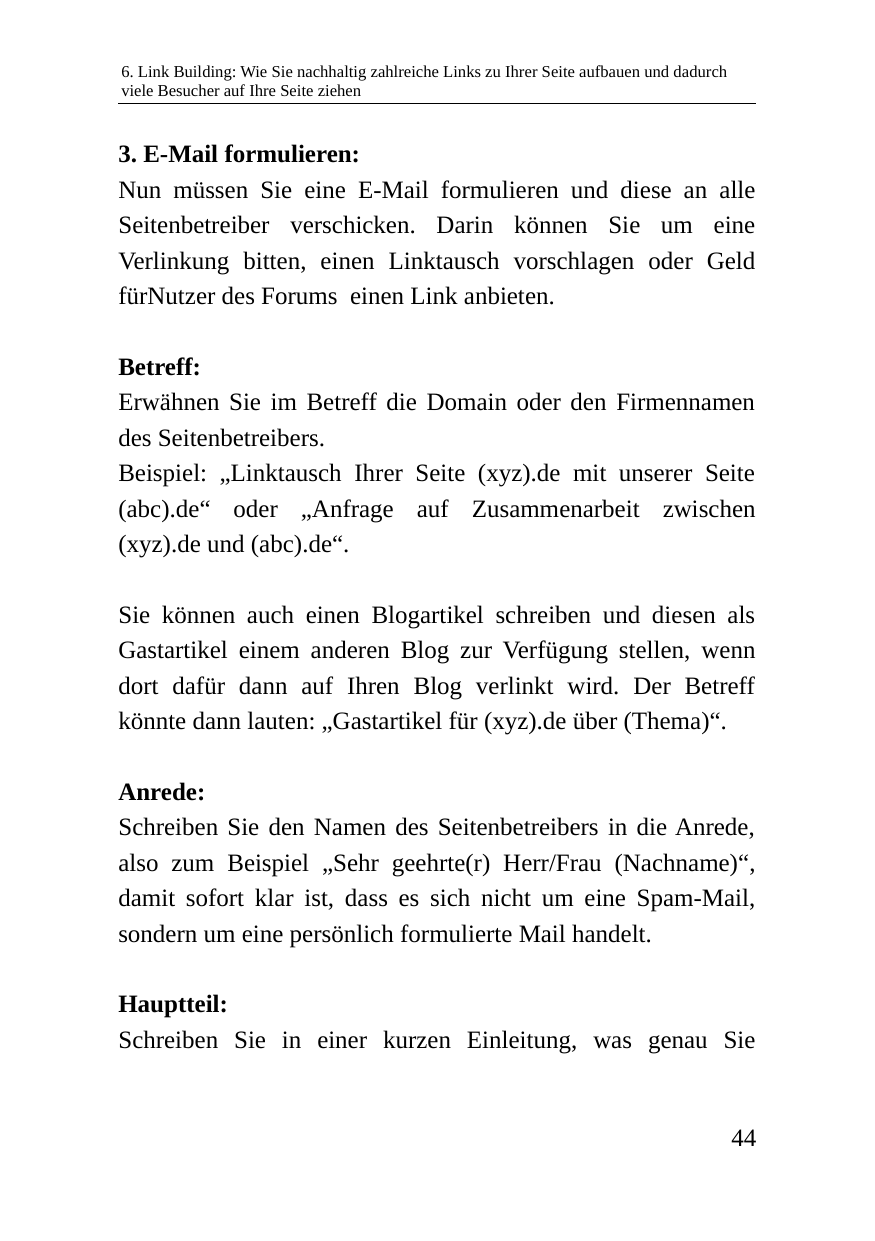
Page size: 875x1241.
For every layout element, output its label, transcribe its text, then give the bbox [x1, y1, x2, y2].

text Sie können auch einen Blogartikel schreiben und diesen als Gastartikel einem anderen Blog zur Verfügung stellen, wenn dort dafür dann auf Ihren Blog verlinkt wird. Der Betreff könnte dann lauten: „Gastartikel für (xyz).de über (Thema)“. [118, 593, 756, 735]
text Betreff: [118, 345, 756, 381]
text Nun müssen Sie eine E-Mail formulieren und diese an alle Seitenbetreiber verschicken. Darin können Sie um eine Verlinkung bitten, einen Linktausch vorschlagen oder Geld fürNutzer des Forums einen Link anbieten. [118, 168, 756, 310]
text Hauptteil: [118, 983, 756, 1018]
text Schreiben Sie in einer kurzen Einleitung, was genau Sie [118, 1018, 756, 1054]
text Anrede: [118, 770, 756, 806]
text Erwähnen Sie im Betreff die Domain oder den Firmennamen des Seitenbetreibers. [118, 381, 756, 452]
text Schreiben Sie den Namen des Seitenbetreibers in die Anrede, also zum Beispiel „Sehr geehrte(r) Herr/Frau (Nachname)“, damit sofort klar ist, dass es sich nicht um eine Spam-Mail, sondern um eine persönlich formulierte Mail handelt. [118, 806, 756, 947]
text 3. E-Mail formulieren: [118, 133, 756, 168]
text Beispiel: „Linktausch Ihrer Seite (xyz).de mit unserer Seite (abc).de“ oder „Anfrage auf Zusammenarbeit zwischen (xyz).de und (abc).de“. [118, 452, 756, 558]
